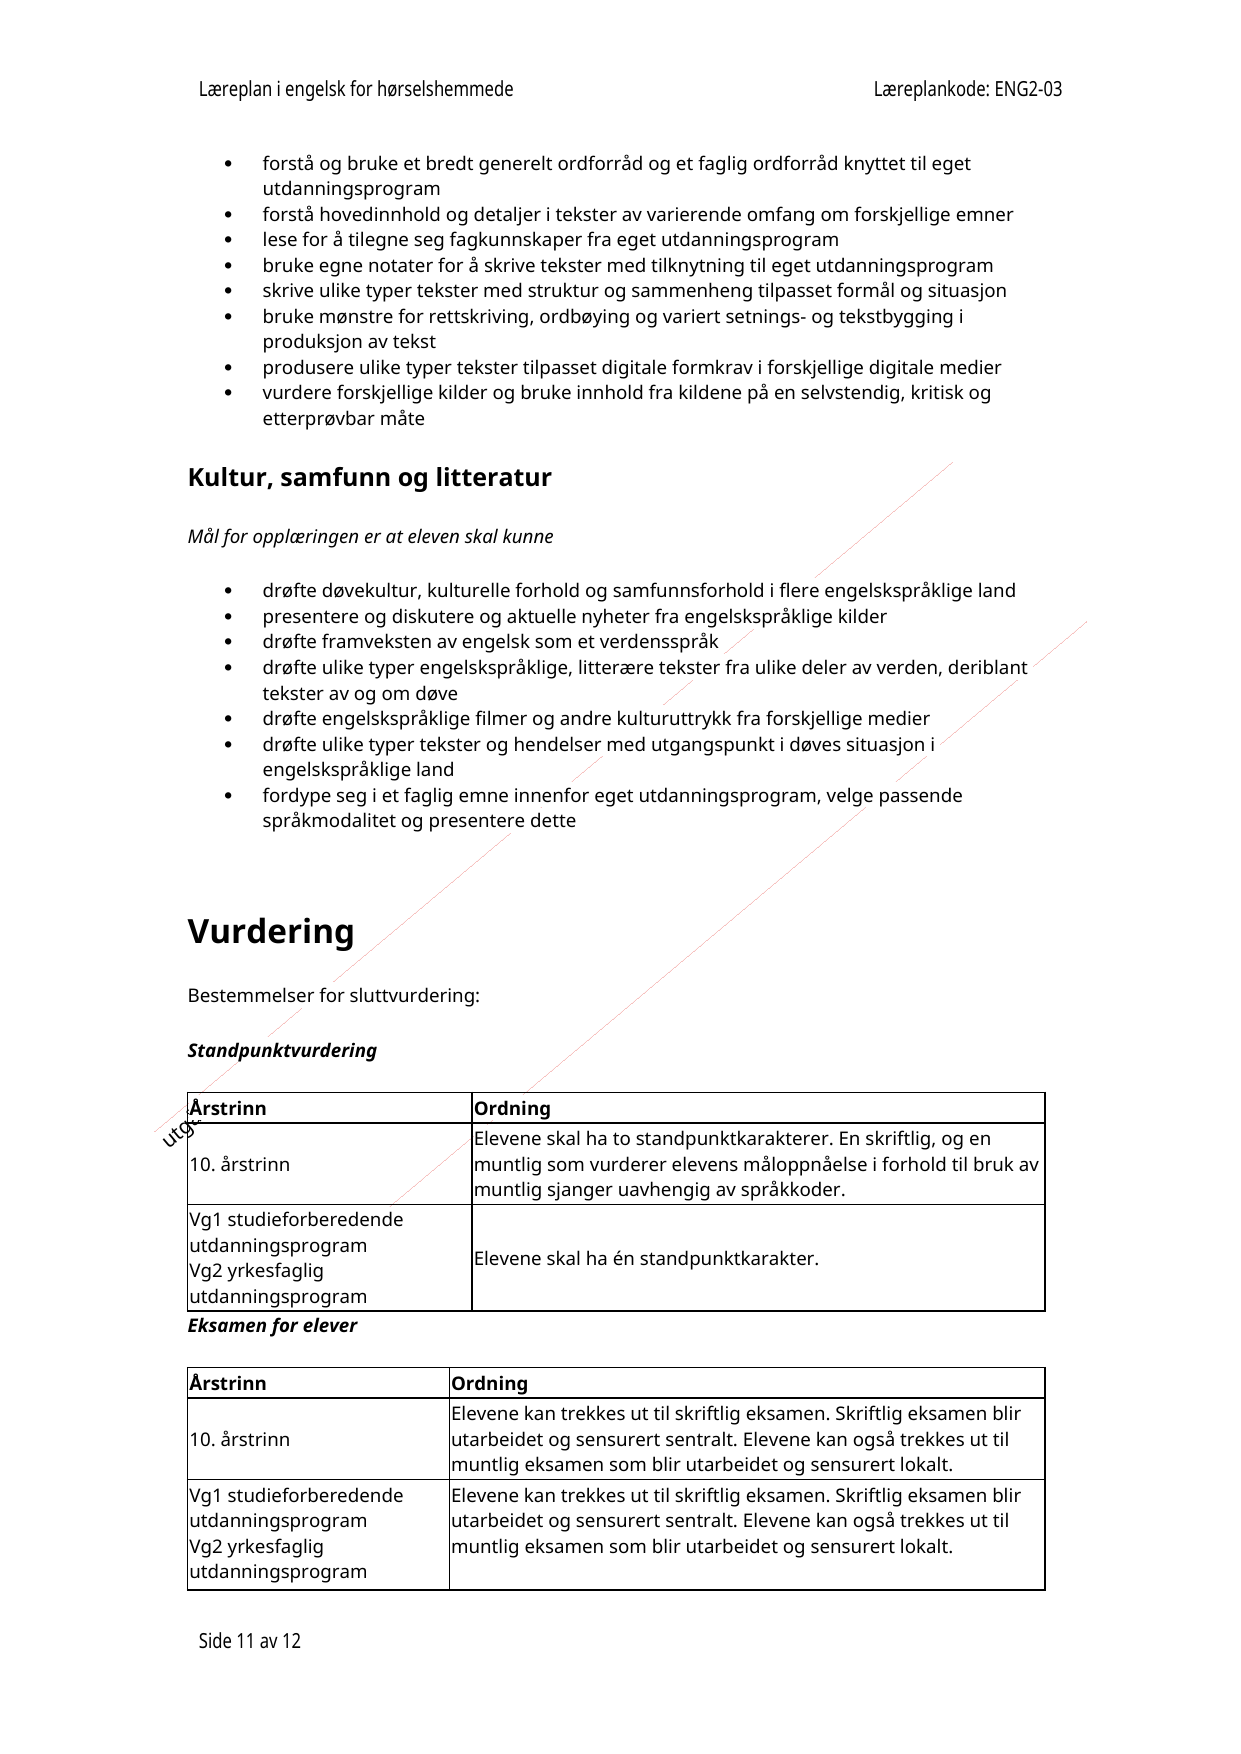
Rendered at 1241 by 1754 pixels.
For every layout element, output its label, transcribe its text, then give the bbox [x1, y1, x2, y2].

list bruke mønstre for rettskriving, ordbøying og variert setnings- og tekstbygging i produksjon av tekst [436, 303, 1053, 354]
subtitle Vurdering [364, 862, 474, 953]
subtitle Vurdering [693, 862, 1053, 953]
text Mål for opplæringen er at eleven skal kunne [851, 523, 1053, 549]
text Eksamen for elever [359, 1312, 1053, 1338]
table_cell 10. årstrinn [188, 1399, 449, 1479]
table_cell Vg1 studieforberedende utdanningsprogram Vg2 yrkesfaglig utdanningsprogram [188, 1480, 449, 1589]
list fordype seg i et faglig emne innenfor eget utdanningsprogram, velge passende språkmodalitet og presentere dette [836, 782, 1053, 833]
list drøfte framveksten av engelsk som et verdensspråk [725, 629, 1053, 654]
list lese for å tilegne seg fagkunnskaper fra eget utdanningsprogram [839, 227, 1053, 252]
text Bestemmelser for sluttvurdering: [480, 982, 655, 1008]
list fordype seg i et faglig emne innenfor eget utdanningsprogram, velge passende språkmodalitet og presentere dette [542, 807, 864, 833]
text Bestemmelser for sluttvurdering: [628, 982, 1053, 1008]
list fordype seg i et faglig emne innenfor eget utdanningsprogram, velge passende språkmodalitet og presentere dette [225, 782, 540, 833]
text Standpunktvurdering [563, 1037, 1053, 1062]
subtitle Vurdering [369, 862, 798, 953]
list drøfte ulike typer engelskspråklige, litterære tekster fra ulike deler av verden, deriblant tekster av og om døve [665, 680, 1015, 705]
list presentere og diskutere og aktuelle nyheter fra engelskspråklige kilder [887, 603, 1053, 629]
list drøfte ulike typer engelskspråklige, litterære tekster fra ulike deler av verden, deriblant tekster av og om døve [458, 680, 691, 705]
list forstå og bruke et bredt generelt ordforråd og et faglig ordforråd knyttet til eget utdanningsprogram [441, 150, 1053, 201]
list drøfte ulike typer tekster og hendelser med utgangspunkt i døves situasjon i engelskspråklige land [454, 756, 601, 782]
list drøfte engelskspråklige filmer og andre kulturuttrykk fra forskjellige medier [958, 705, 1053, 731]
text Mål for opplæringen er at eleven skal kunne [561, 523, 878, 549]
list drøfte ulike typer engelskspråklige, litterære tekster fra ulike deler av verden, deriblant tekster av og om døve [989, 654, 1053, 705]
list drøfte ulike typer tekster og hendelser med utgangspunkt i døves situasjon i engelskspråklige land [897, 731, 1053, 782]
list drøfte ulike typer tekster og hendelser med utgangspunkt i døves situasjon i engelskspråklige land [573, 756, 925, 782]
text Standpunktvurdering [379, 1037, 590, 1062]
subtitle Kultur, samfunn og litteratur [552, 460, 1053, 494]
table_cell 10. årstrinn [188, 1124, 471, 1203]
list vurdere forskjellige kilder og bruke innhold fra kildene på en selvstendig, kritisk og etterprøvbar måte [425, 380, 1053, 431]
table_cell Elevene skal ha én standpunktkarakter. [473, 1205, 1044, 1310]
table_cell Elevene kan trekkes ut til skriftlig eksamen. Skriftlig eksamen blir utarbeidet og sensurert sentralt. Elevene kan også trekkes ut til muntlig eksamen som blir utarbeidet og sensurert lokalt. Eksamen omfatter hele faget (140 timer). [450, 1480, 1044, 1589]
